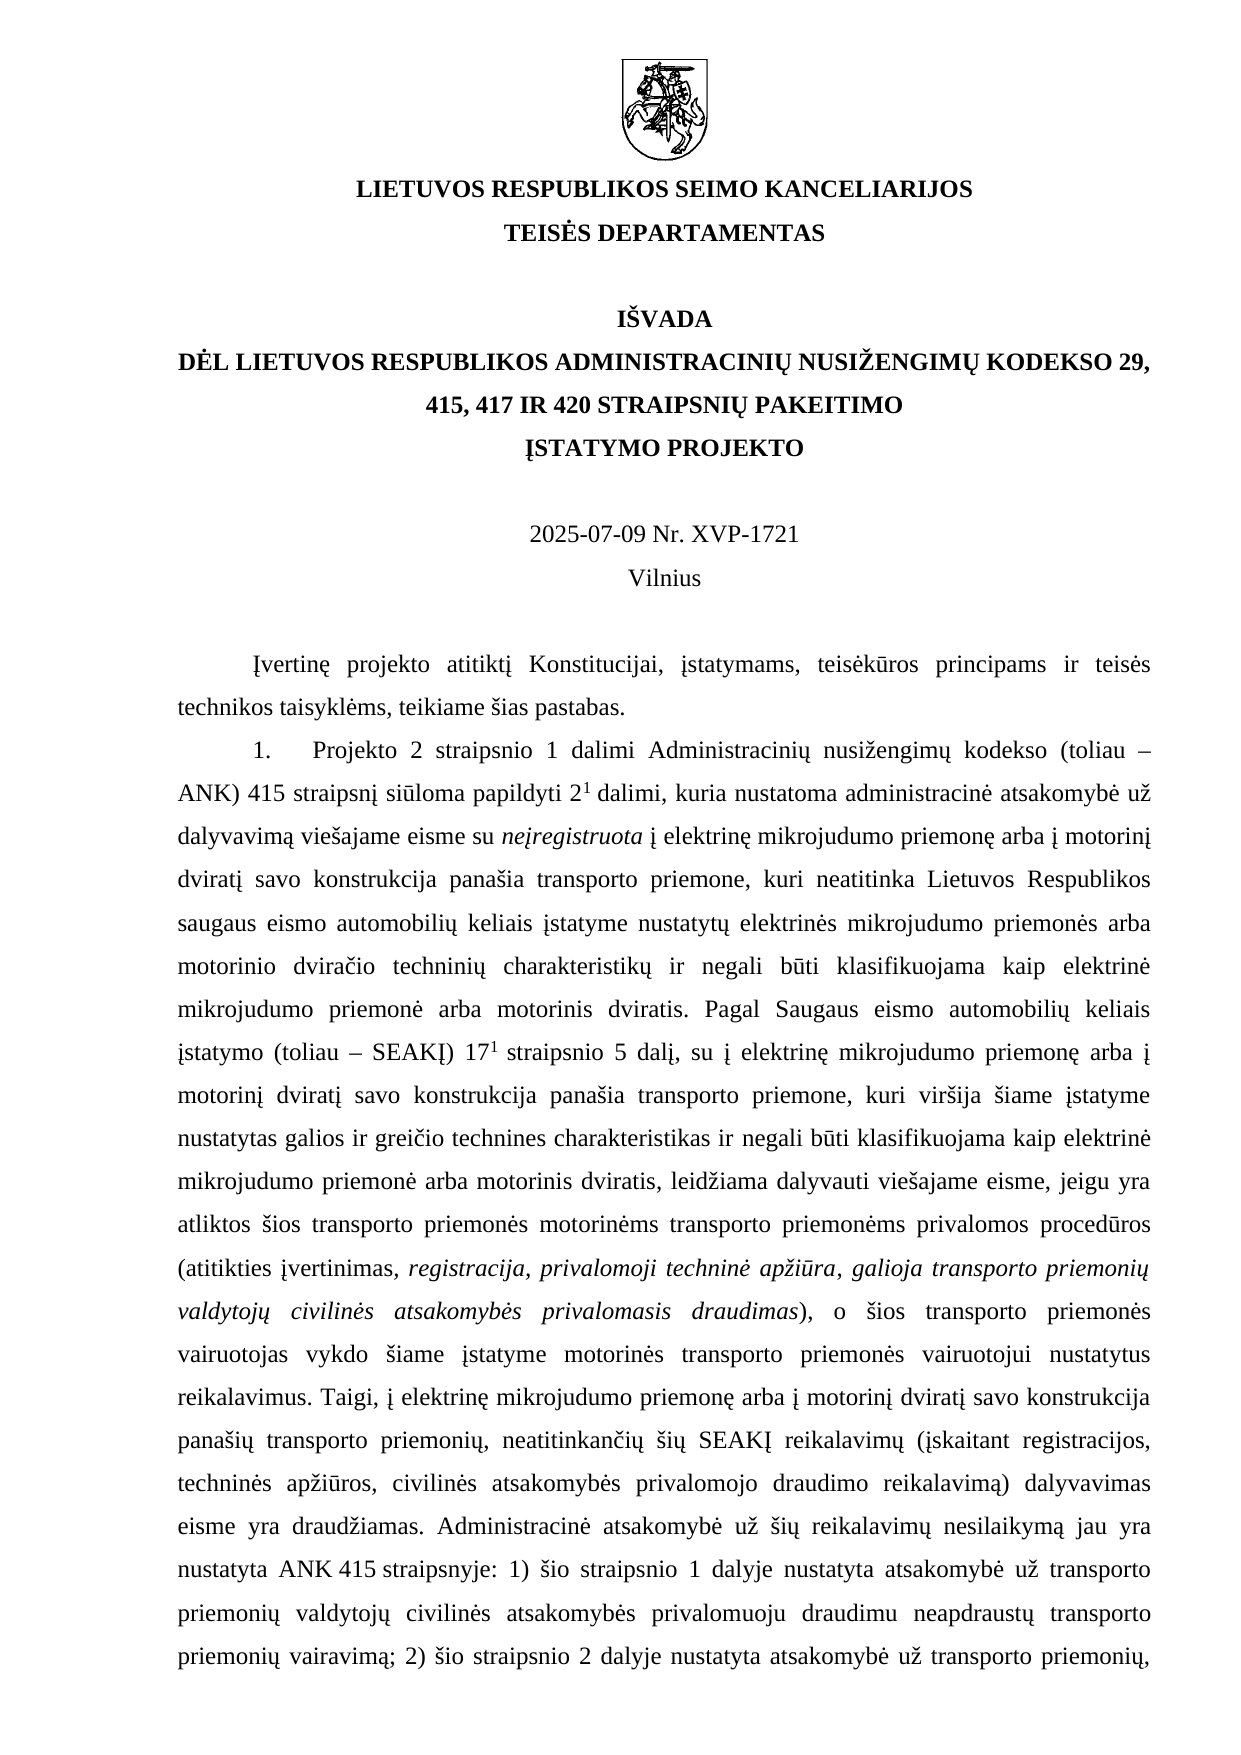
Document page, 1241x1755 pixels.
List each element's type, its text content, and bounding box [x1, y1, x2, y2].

text Vilnius [177, 563, 1152, 591]
subtitle TEISĖS DEPARTAMENTAS [177, 218, 1152, 246]
text Įvertinę projekto atitiktį Konstitucijai, įstatymams, teisėkūros principams ir teisės technikos taisyklėms, teikiame šias pastabas. [177, 649, 1152, 721]
list Projekto 2 straipsnio 1 dalimi Administracinių nusižengimų kodekso (toliau – ANK) 415 straipsnį siūloma papildyti 21 dalimi, kuria nustatoma administracinė atsakomybė už dalyvavimą viešajame eisme su neįregistruota į elektrinę mikrojudumo priemonę arba į motorinį dviratį savo konstrukcija panašia transporto priemone, kuri neatitinka Lietuvos Respublikos saugaus eismo automobilių keliais įstatyme nustatytų elektrinės mikrojudumo priemonės arba motorinio dviračio techninių charakteristikų ir negali būti klasifikuojama kaip elektrinė mikrojudumo priemonė arba motorinis dviratis. Pagal Saugaus eismo automobilių keliais įstatymo (toliau – SEAKĮ) 171 straipsnio 5 dalį, su į elektrinę mikrojudumo priemonę arba į motorinį dviratį savo konstrukcija panašia transporto priemone, kuri viršija šiame įstatyme nustatytas galios ir greičio technines charakteristikas ir negali būti klasifikuojama kaip elektrinė mikrojudumo priemonė arba motorinis dviratis, leidžiama dalyvauti viešajame eisme, jeigu yra atliktos šios transporto priemonės motorinėms transporto priemonėms privalomos procedūros (atitikties įvertinimas, registracija, privalomoji techninė apžiūra, galioja transporto priemonių valdytojų civilinės atsakomybės privalomasis draudimas), o šios transporto priemonės vairuotojas vykdo šiame įstatyme motorinės transporto priemonės vairuotojui nustatytus reikalavimus. Taigi, į elektrinę mikrojudumo priemonę arba į motorinį dviratį savo konstrukcija panašių transporto priemonių, neatitinkančių šių SEAKĮ reikalavimų (įskaitant registracijos, techninės apžiūros, civilinės atsakomybės privalomojo draudimo reikalavimą) dalyvavimas eisme yra draudžiamas. Administracinė atsakomybė už šių reikalavimų nesilaikymą jau yra nustatyta ANK 415 straipsnyje: 1) šio straipsnio 1 dalyje nustatyta atsakomybė už transporto priemonių valdytojų civilinės atsakomybės privalomuoju draudimu neapdraustų transporto priemonių vairavimą; 2) šio straipsnio 2 dalyje nustatyta atsakomybė už transporto priemonių, [177, 735, 1152, 1669]
text 2025-07-09 Nr. XVP-1721 [177, 519, 1152, 548]
text ĮSTATYMO PROJEKTO [177, 433, 1152, 462]
text IŠVADA [177, 304, 1152, 333]
text LIETUVOS RESPUBLIKOS SEIMO KANCELIARIJOS [177, 174, 1152, 203]
text DĖL LIETUVOS RESPUBLIKOS ADMINISTRACINIŲ NUSIŽENGIMŲ KODEKSO 29, 415, 417 IR 420 STRAIPSNIŲ PAKEITIMO [177, 347, 1152, 419]
